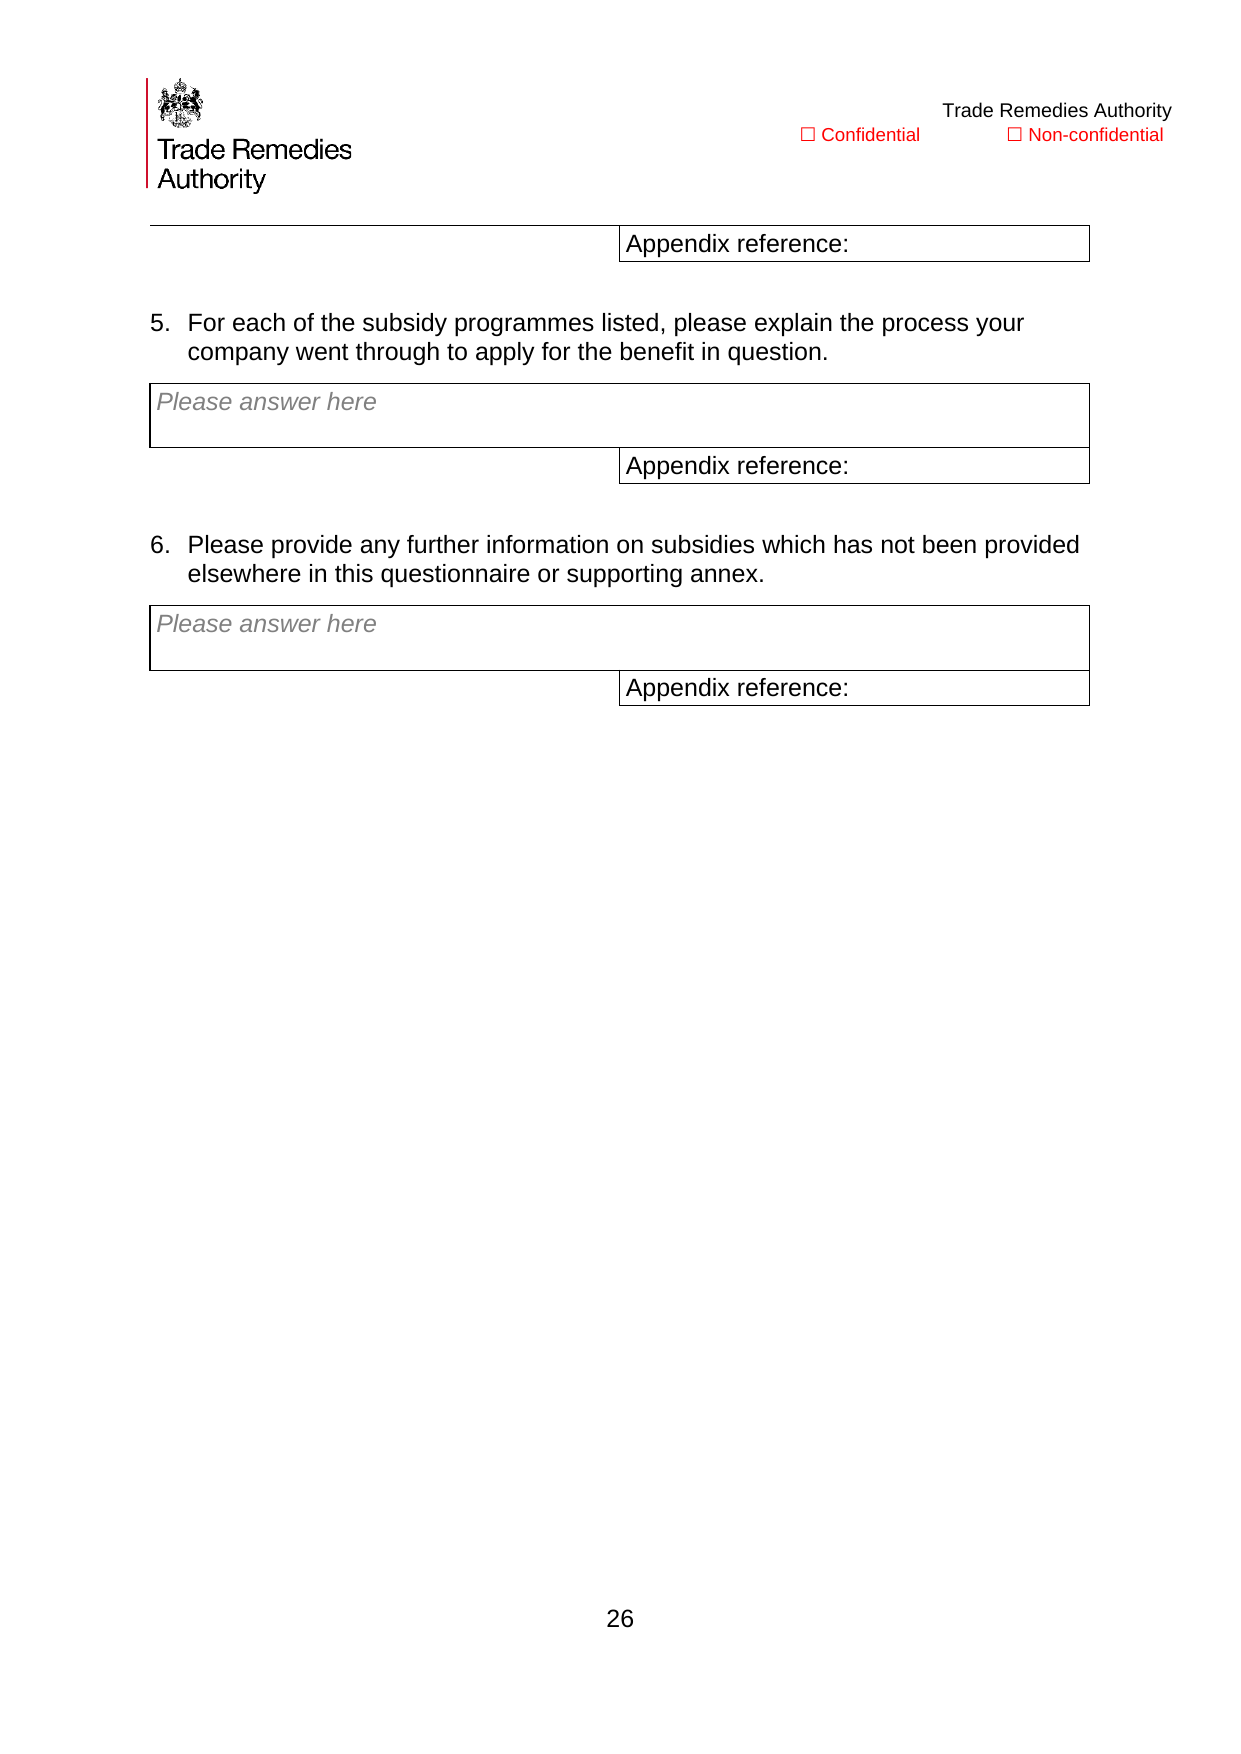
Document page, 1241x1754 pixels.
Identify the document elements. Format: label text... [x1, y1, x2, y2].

table_header Please answer here [151, 384, 1089, 447]
table_header Please answer here [151, 606, 1089, 669]
table_cell [150, 226, 619, 261]
table_cell [150, 448, 619, 483]
list For each of the subsidy programmes listed, please explain the process your company went through to apply for the benefit in question. [150, 308, 1090, 366]
table_cell Appendix reference: [620, 226, 1089, 261]
table_cell Appendix reference: [620, 448, 1089, 483]
list Please provide any further information on subsidies which has not been provided elsewhere in this questionnaire or supporting annex. [150, 530, 1090, 588]
table_cell Appendix reference: [620, 671, 1089, 705]
table_cell [150, 671, 619, 705]
